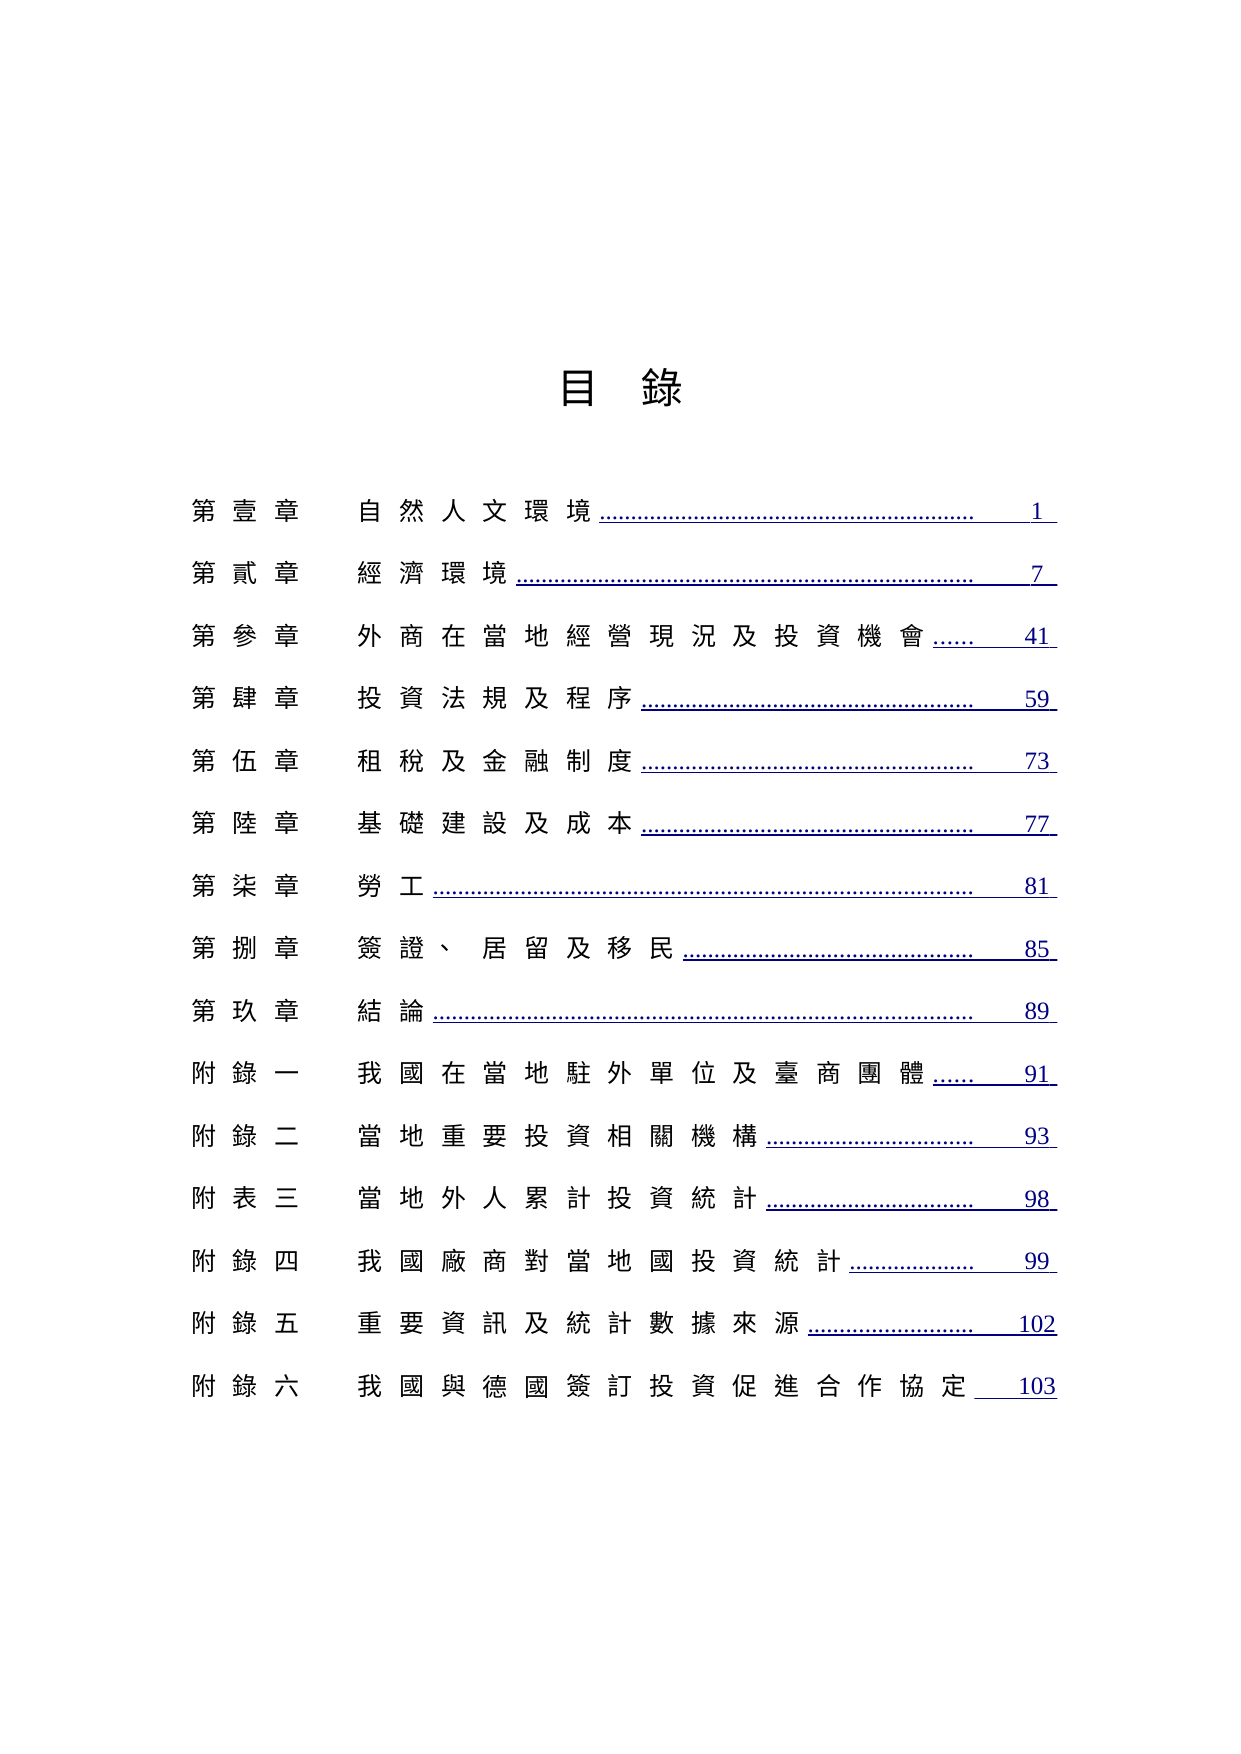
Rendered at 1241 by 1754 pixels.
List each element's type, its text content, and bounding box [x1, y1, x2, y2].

text 第肆章 投資法規及程序 59 [183, 656, 1058, 719]
text 第壹章 自然人文環境 1 [183, 469, 1058, 531]
text 附錄一 我國在當地駐外單位及臺商團體 91 [183, 1031, 1058, 1094]
text 第貳章 經濟環境 7 [183, 531, 1058, 594]
text 附錄五 重要資訊及統計數據來源 102 [183, 1281, 1058, 1344]
text 附錄六 我國與德國簽訂投資促進合作協定 103 [183, 1344, 1058, 1406]
text 第陸章 基礎建設及成本 77 [183, 781, 1058, 844]
text 附表三 當地外人累計投資統計 98 [183, 1156, 1058, 1219]
text 附錄四 我國廠商對當地國投資統計 99 [183, 1219, 1058, 1281]
text 第捌章 簽證、居留及移民 85 [183, 906, 1058, 969]
text 第玖章 結論 89 [183, 969, 1058, 1031]
text 第參章 外商在當地經營現況及投資機會 41 [183, 594, 1058, 656]
text 第柒章 勞工 81 [183, 844, 1058, 906]
text 第伍章 租稅及金融制度 73 [183, 719, 1058, 781]
text 目 錄 [183, 344, 1058, 406]
text 附錄二 當地重要投資相關機構 93 [183, 1094, 1058, 1156]
